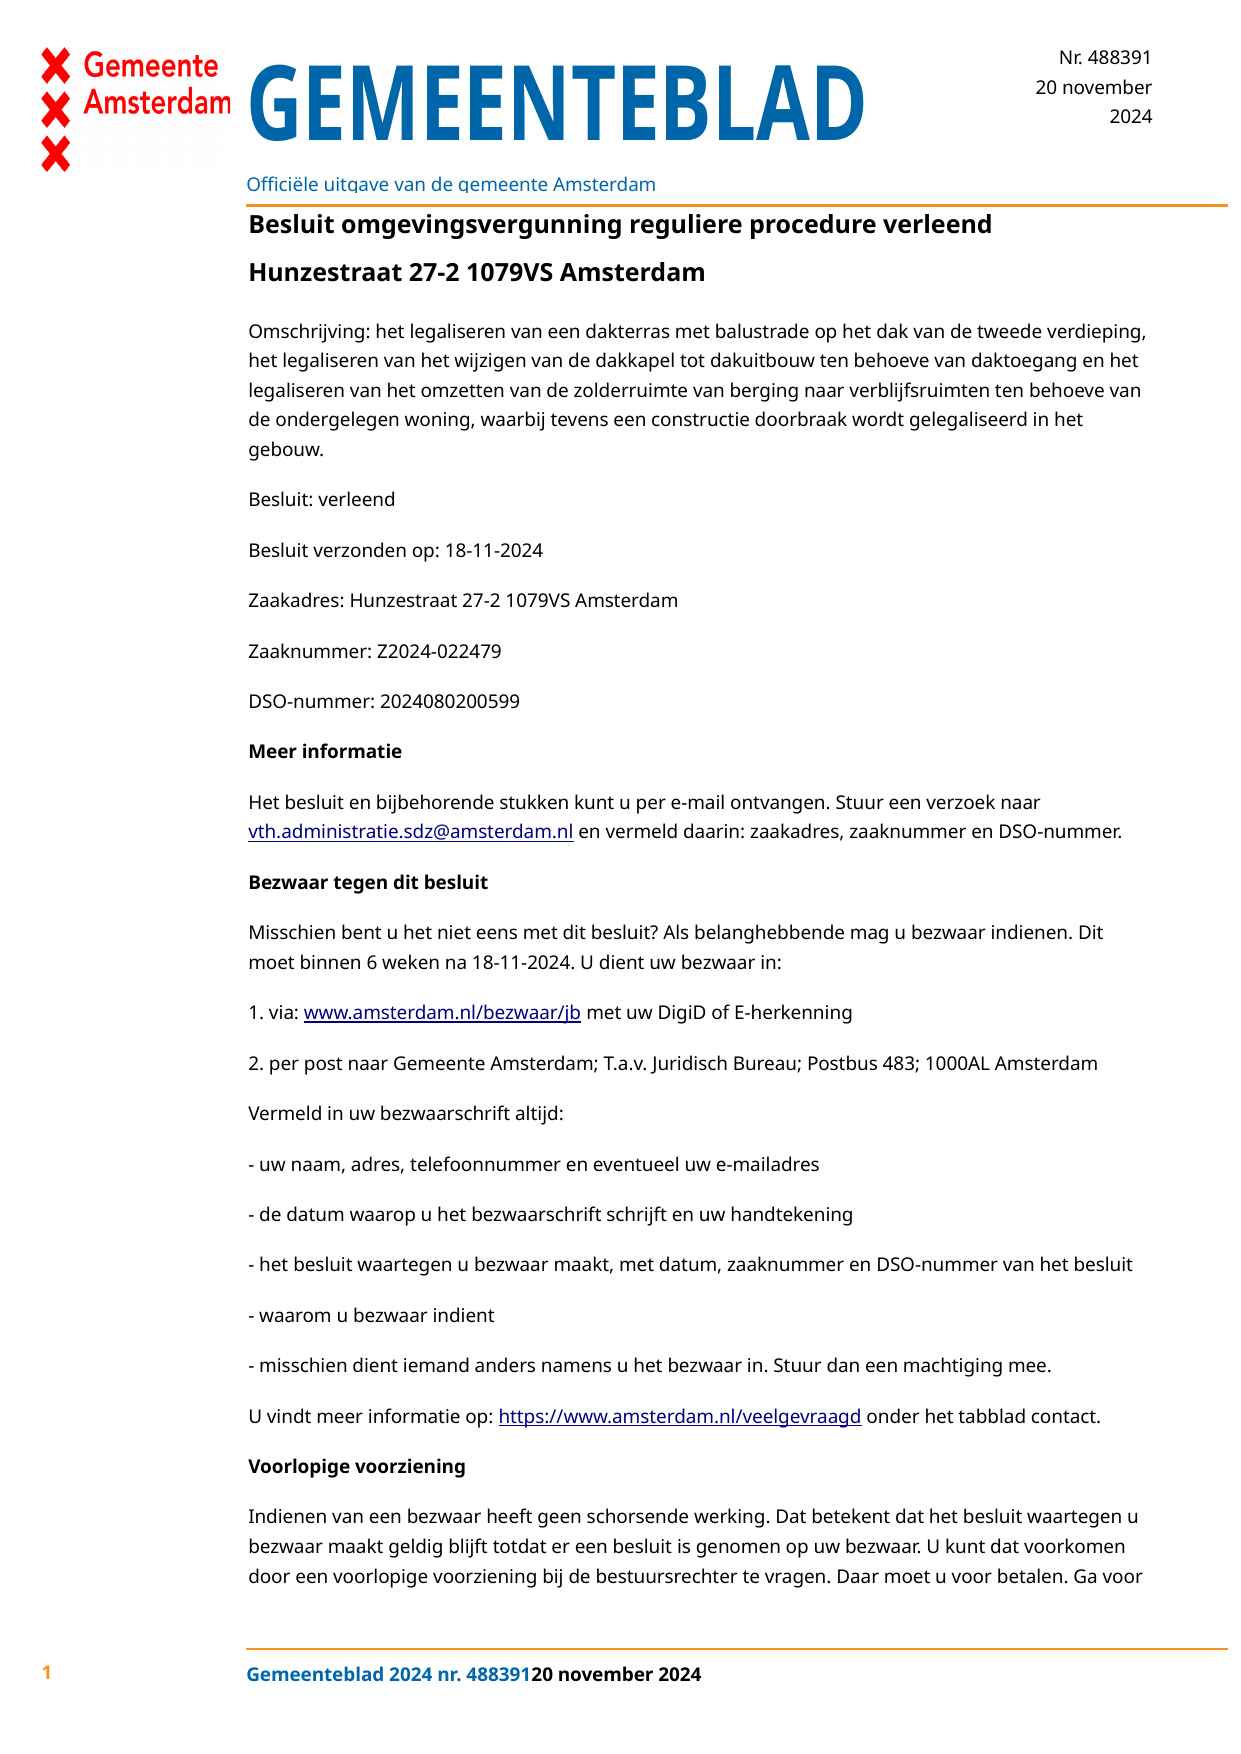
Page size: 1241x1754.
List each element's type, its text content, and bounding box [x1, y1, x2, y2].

text - het besluit waartegen u bezwaar maakt, met datum, zaaknummer en DSO-nummer van het besluit [248, 1252, 1152, 1277]
text - de datum waarop u het bezwaarschrift schrijft en uw handtekening [248, 1201, 1152, 1227]
text Misschien bent u het niet eens met dit besluit? Als belanghebbende mag u bezwaar indienen. Dit moet binnen 6 weken na 18-11-2024. U dient uw bezwaar in: [248, 919, 1152, 975]
text - uw naam, adres, telefoonnummer en eventueel uw e-mailadres [248, 1151, 1152, 1177]
text Omschrijving: het legaliseren van een dakterras met balustrade op het dak van de tweede verdieping, het legaliseren van het wijzigen van de dakkapel tot dakuitbouw ten behoeve van daktoegang en het legaliseren van het omzetten van de zolderruimte van berging naar verblijfsruimten ten behoeve van de ondergelegen woning, waarbij tevens een constructie doorbraak wordt gelegaliseerd in het gebouw. [248, 318, 1152, 462]
text Voorlopige voorziening [248, 1453, 1152, 1479]
text Vermeld in uw bezwaarschrift altijd: [248, 1100, 1152, 1126]
text - waarom u bezwaar indient [248, 1302, 1152, 1328]
text Indienen van een bezwaar heeft geen schorsende werking. Dat betekent dat het besluit waartegen u bezwaar maakt geldig blijft totdat er een besluit is genomen op uw bezwaar. U kunt dat voorkomen door een voorlopige voorziening bij de bestuursrechter te vragen. Daar moet u voor betalen. Ga voor [248, 1504, 1152, 1589]
text Besluit: verleend [248, 487, 1152, 512]
text Bezwaar tegen dit besluit [248, 869, 1152, 895]
text Besluit omgevingsvergunning reguliere procedure verleend Hunzestraat 27-2 1079VS Amsterdam [248, 207, 1152, 288]
text 2. per post naar Gemeente Amsterdam; T.a.v. Juridisch Bureau; Postbus 483; 1000AL Amsterdam [248, 1050, 1152, 1076]
text Besluit verzonden op: 18-11-2024 [248, 537, 1152, 563]
text DSO-nummer: 2024080200599 [248, 688, 1152, 714]
picture [41, 47, 231, 172]
text Het besluit en bijbehorende stukken kunt u per e-mail ontvangen. Stuur een verzoek naar vth.administratie.sdz@amsterdam.nl en vermeld daarin: zaakadres, zaaknummer en DSO-nummer. [248, 789, 1152, 844]
text - misschien dient iemand anders namens u het bezwaar in. Stuur dan een machtiging mee. [248, 1352, 1152, 1378]
text 1. via: www.amsterdam.nl/bezwaar/jb met uw DigiD of E-herkenning [248, 999, 1152, 1025]
text Zaaknummer: Z2024-022479 [248, 638, 1152, 664]
text Meer informatie [248, 739, 1152, 764]
text Zaakadres: Hunzestraat 27-2 1079VS Amsterdam [248, 587, 1152, 613]
text U vindt meer informatie op: https://www.amsterdam.nl/veelgevraagd onder het tabblad contact. [248, 1403, 1152, 1429]
